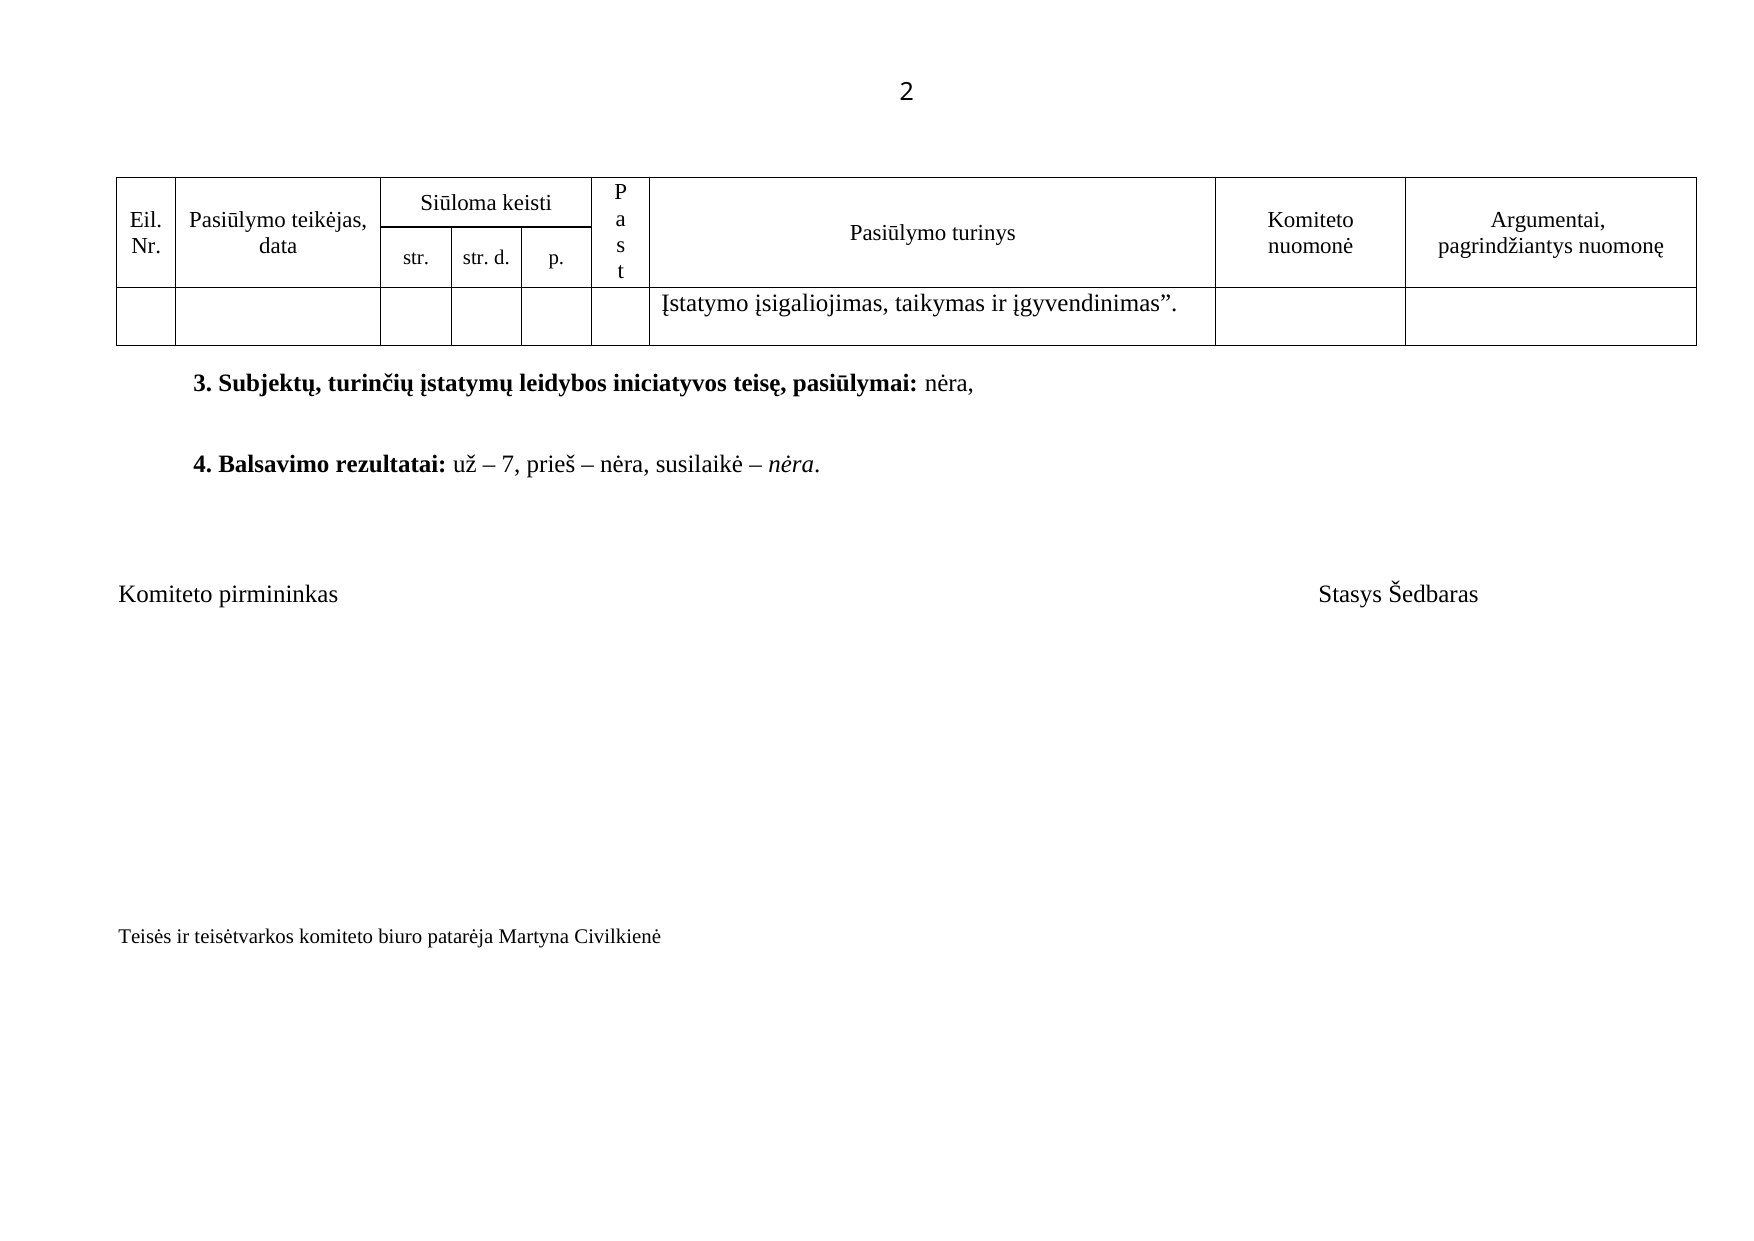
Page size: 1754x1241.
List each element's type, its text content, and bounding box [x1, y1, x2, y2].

table_cell [176, 288, 380, 345]
table_cell [1216, 288, 1405, 345]
table_header Pasiūlymo turinys [650, 178, 1215, 287]
table_cell str. d. [452, 228, 521, 287]
table_header Argumentai, pagrindžiantys nuomonę [1406, 178, 1696, 287]
table_cell I [592, 288, 649, 345]
table_cell [381, 288, 451, 345]
table_header Pastabos [592, 178, 649, 287]
table_cell p. [522, 228, 591, 287]
table_cell Įstatymo įsigaliojimas, taikymas ir įgyvendinimas”. [650, 288, 1215, 345]
text 4. Balsavimo rezultatai: už – 7, prieš – nėra, susilaikė – nėra. [118, 449, 1695, 478]
table_cell [117, 288, 175, 345]
table_header Siūloma keisti [381, 178, 591, 226]
table_header Pasiūlymo teikėjas, data [176, 178, 380, 287]
table_cell [522, 288, 591, 345]
table_cell [1406, 288, 1696, 345]
table_header Eil. Nr. [117, 178, 175, 287]
table_header Komiteto nuomonė [1216, 178, 1405, 287]
text Teisės ir teisėtvarkos komiteto biuro patarėja Martyna Civilkienė [118, 924, 1695, 948]
text Komiteto pirmininkas (Parašas) Stasys Šedbaras [118, 579, 1695, 607]
text 3. Subjektų, turinčių įstatymų leidybos iniciatyvos teisę, pasiūlymai: nėra, [118, 368, 1695, 397]
table_cell [452, 288, 521, 345]
table_cell str. [381, 228, 451, 287]
